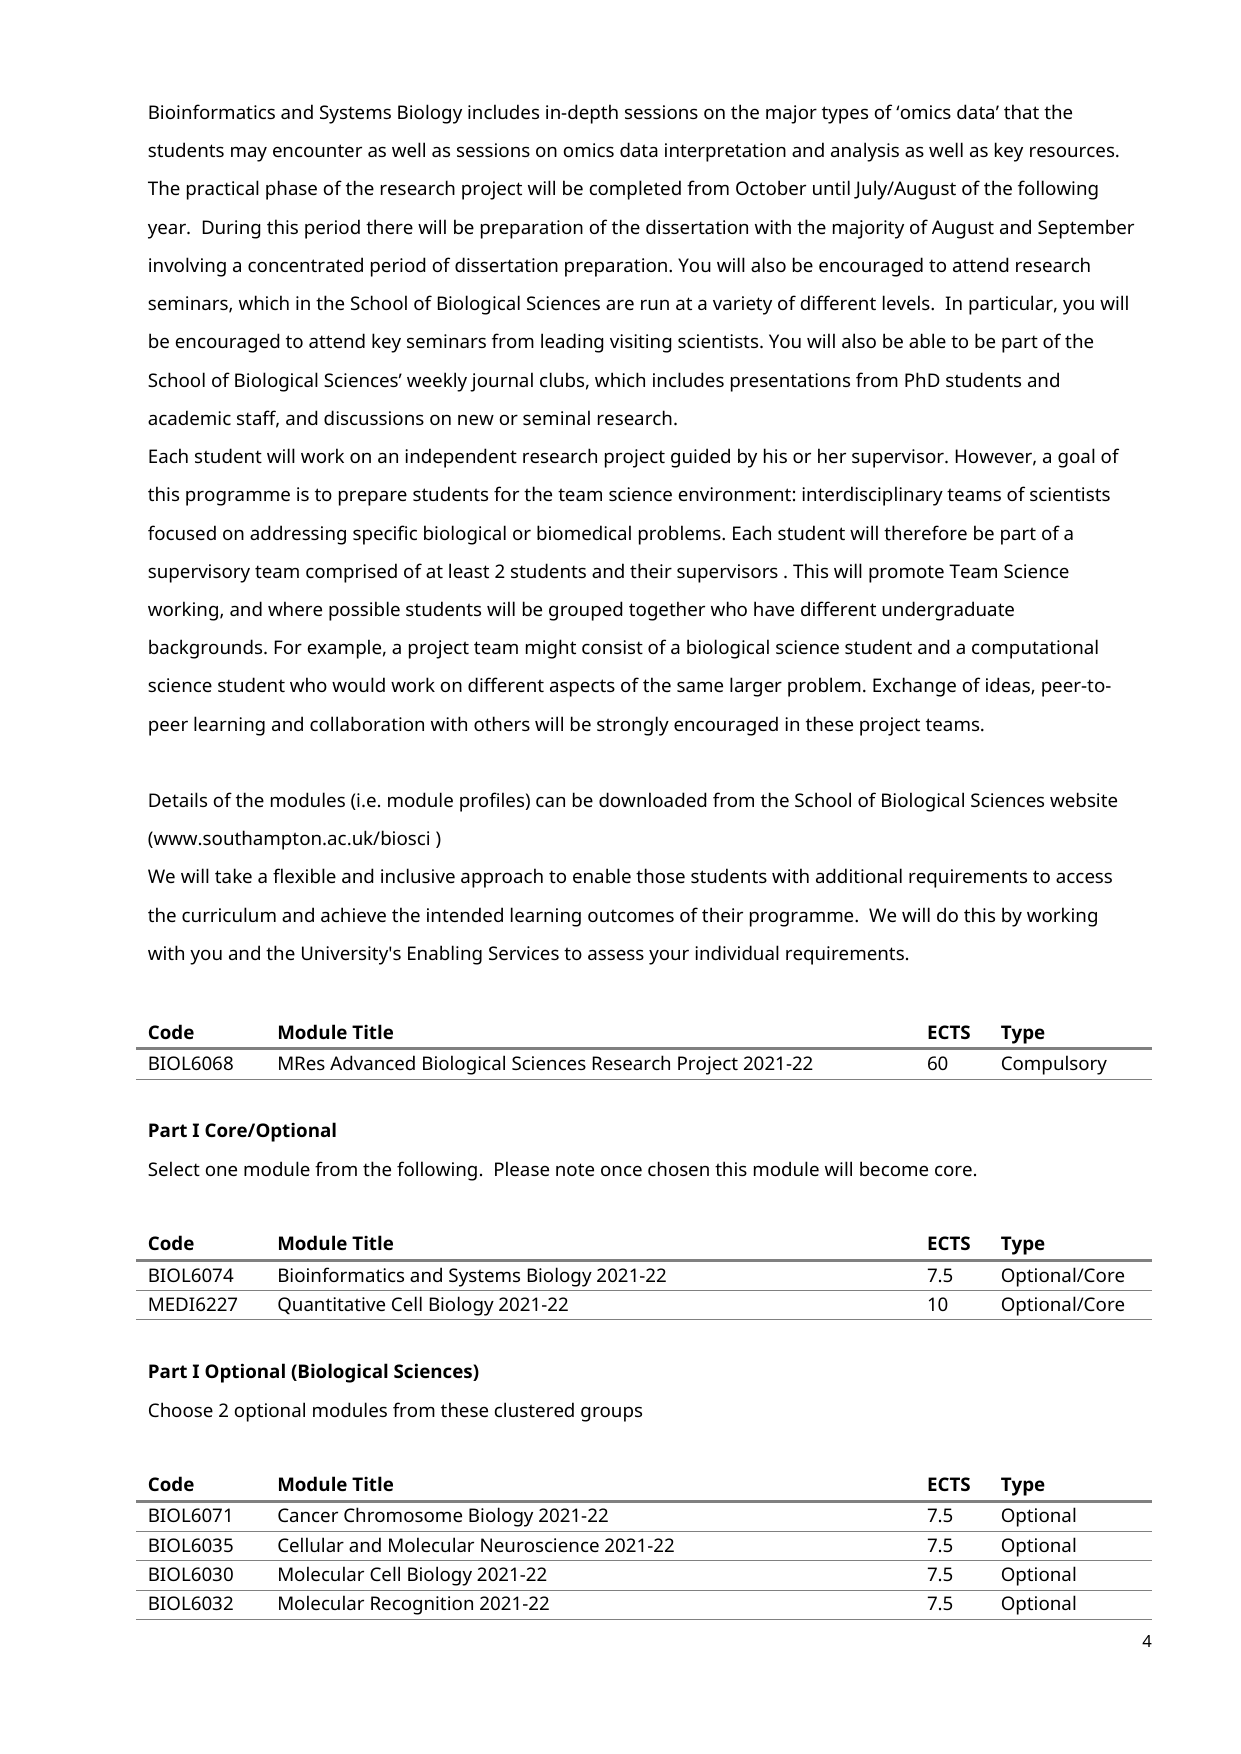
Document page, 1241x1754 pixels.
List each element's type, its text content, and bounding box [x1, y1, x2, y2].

table_cell 7.5 [916, 1591, 989, 1619]
table_cell BIOL6030 [136, 1561, 266, 1589]
table_cell Module Title [266, 1471, 916, 1499]
table_cell Molecular Cell Biology 2021-22 [266, 1561, 916, 1589]
table_cell BIOL6068 [136, 1050, 266, 1078]
table_cell Compulsory [989, 1050, 1152, 1078]
table_cell Code [136, 1471, 266, 1499]
table_cell Code [136, 1231, 266, 1259]
table_cell 7.5 [916, 1561, 989, 1589]
table_cell Cancer Chromosome Biology 2021-22 [266, 1503, 916, 1531]
table_cell Module Title [266, 1019, 916, 1047]
table_cell BIOL6035 [136, 1532, 266, 1560]
table_cell Part I Core/Optional Select one module from the following. Please note once chosen this module will become core. [136, 1080, 1152, 1231]
table_cell Optional/Core [989, 1262, 1152, 1290]
table_cell Cellular and Molecular Neuroscience 2021-22 [266, 1532, 916, 1560]
table_cell MRes Advanced Biological Sciences Research Project 2021-22 [266, 1050, 916, 1078]
table_cell BIOL6032 [136, 1591, 266, 1619]
table_cell Optional [989, 1532, 1152, 1560]
table_cell Type [989, 1019, 1152, 1047]
table_cell Type [989, 1471, 1152, 1499]
table_cell ECTS [916, 1019, 989, 1047]
table_cell BIOL6074 [136, 1262, 266, 1290]
table_cell Optional [989, 1591, 1152, 1619]
table_cell 7.5 [916, 1503, 989, 1531]
table_cell Module Title [266, 1231, 916, 1259]
table_cell Bioinformatics and Systems Biology 2021-22 [266, 1262, 916, 1290]
table_cell 10 [916, 1291, 989, 1319]
table_cell Type [989, 1231, 1152, 1259]
table_cell Code [136, 1019, 266, 1047]
table_cell Optional [989, 1561, 1152, 1589]
table_cell Part I Optional (Biological Sciences) Choose 2 optional modules from these clustered groups [136, 1320, 1152, 1471]
table_cell 7.5 [916, 1532, 989, 1560]
table_cell Molecular Recognition 2021-22 [266, 1591, 916, 1619]
table_cell MEDI6227 [136, 1291, 266, 1319]
table_cell BIOL6071 [136, 1503, 266, 1531]
table_cell ECTS [916, 1471, 989, 1499]
table_cell 7.5 [916, 1262, 989, 1290]
table_cell ECTS [916, 1231, 989, 1259]
table_header Bioinformatics and Systems Biology includes in-depth sessions on the major types of ‘omics data’ that the students may encounter as well as sessions on omics data interpretation and analysis as well as key resources. The practical phase of the research project will be completed from October until July/August of the following year. During this period there will be preparation of the dissertation with the majority of August and September involving a concentrated period of dissertation preparation. You will also be encouraged to attend research seminars, which in the School of Biological Sciences are run at a variety of different levels. In particular, you will be encouraged to attend key seminars from leading visiting scientists. You will also be able to be part of the School of Biological Sciences’ weekly journal clubs, which includes presentations from PhD students and academic staff, and discussions on new or seminal research. Each student will work on an independent research project guided by his or her supervisor. However, a goal of this programme is to prepare students for the team science environment: interdisciplinary teams of scientists focused on addressing specific biological or biomedical problems. Each student will therefore be part of a supervisory team comprised of at least 2 students and their supervisors . This will promote Team Science working, and where possible students will be grouped together who have different undergraduate backgrounds. For example, a project team might consist of a biological science student and a computational science student who would work on different aspects of the same larger problem. Exchange of ideas, peer-to-peer learning and collaboration with others will be strongly encouraged in these project teams. Details of the modules (i.e. module profiles) can be downloaded from the School of Biological Sciences website (www.southampton.ac.uk/biosci ) We will take a flexible and inclusive approach to enable those students with additional requirements to access the curriculum and achieve the intended learning outcomes of their programme. We will do this by working with you and the University's Enabling Services to assess your individual requirements. [136, 99, 1152, 1019]
table_cell 60 [916, 1050, 989, 1078]
table_cell Optional/Core [989, 1291, 1152, 1319]
table_cell Optional [989, 1503, 1152, 1531]
table_cell Quantitative Cell Biology 2021-22 [266, 1291, 916, 1319]
